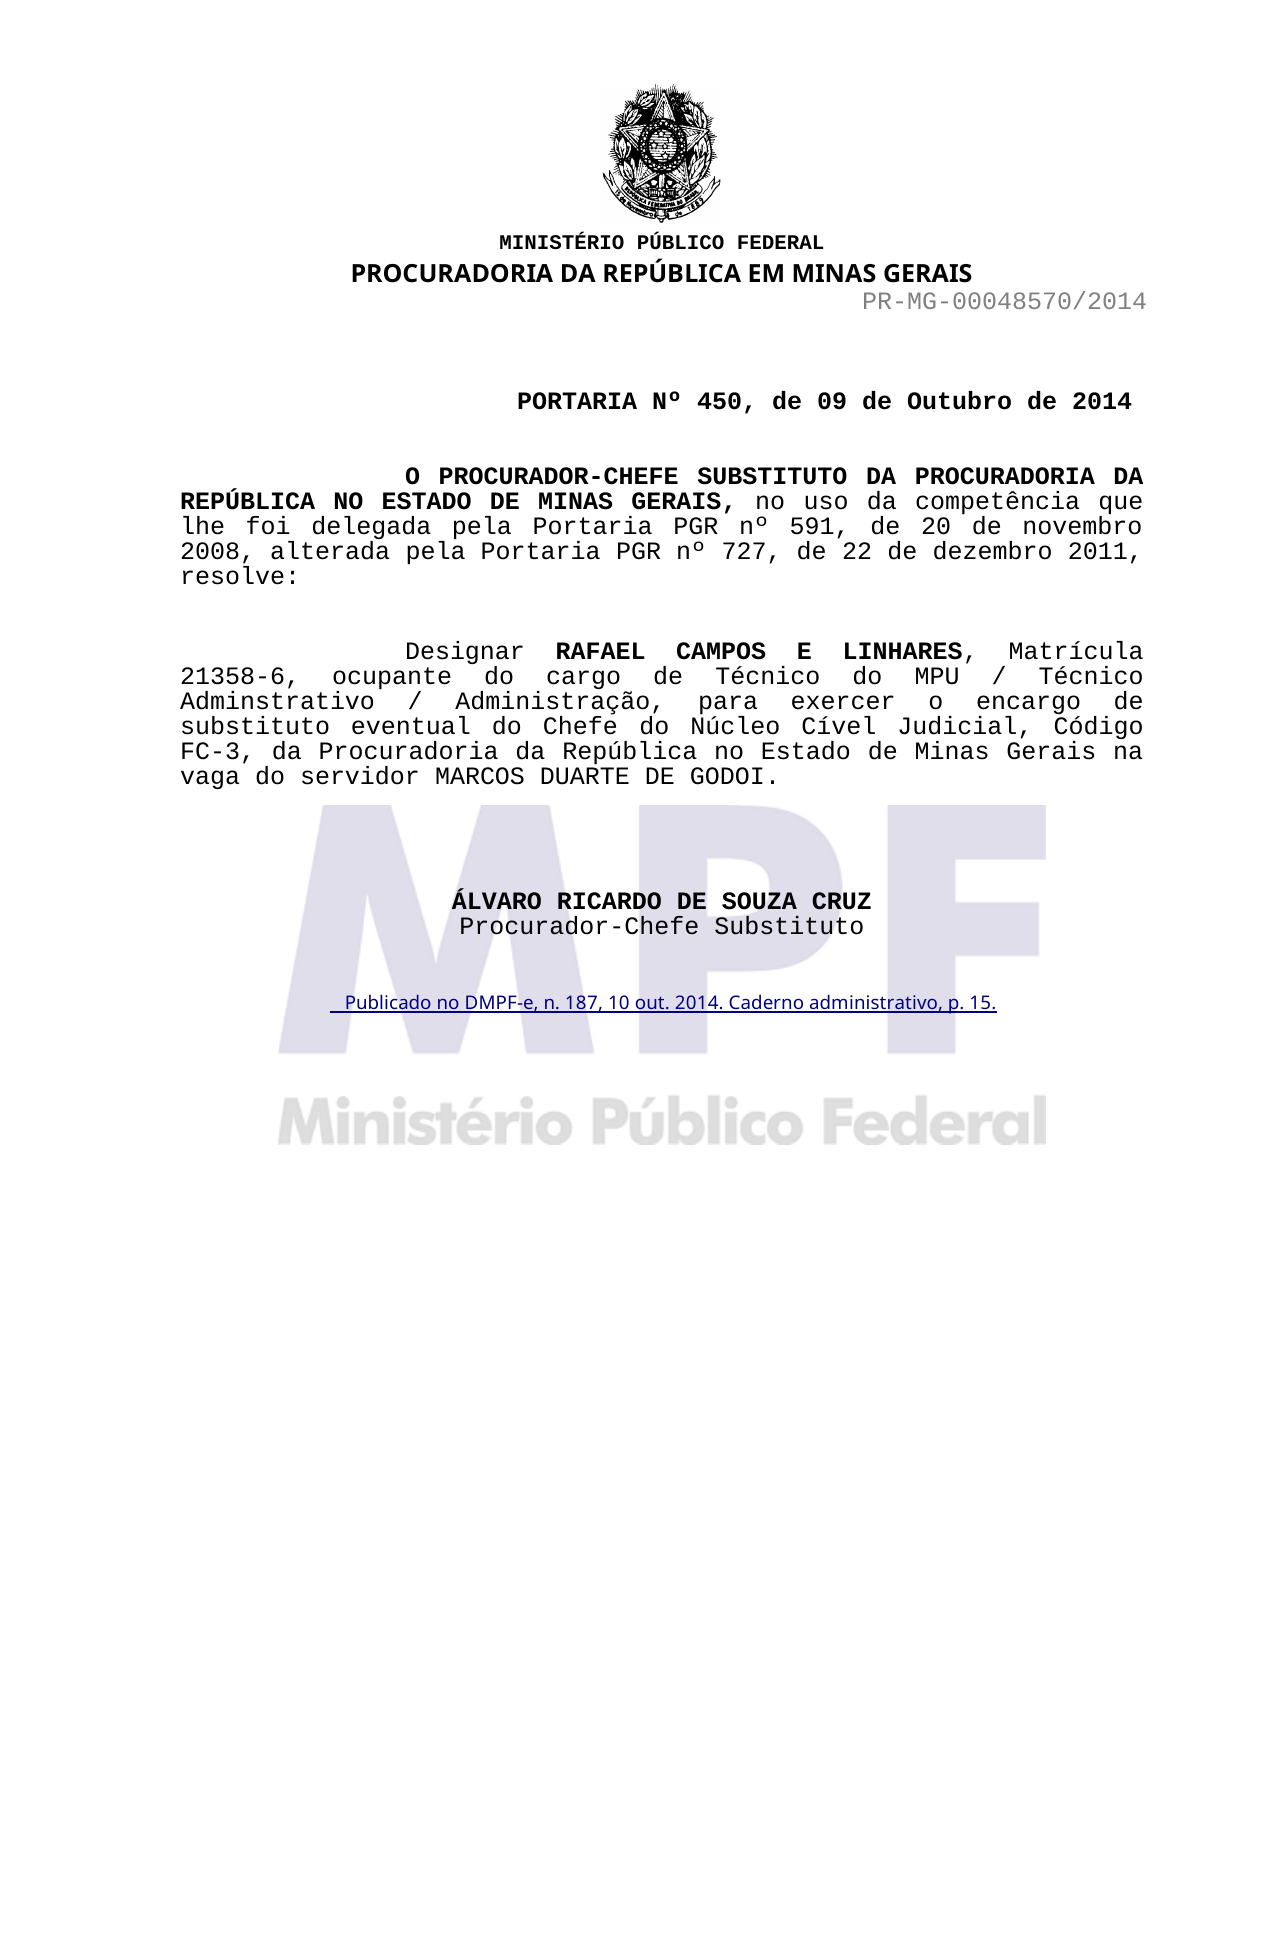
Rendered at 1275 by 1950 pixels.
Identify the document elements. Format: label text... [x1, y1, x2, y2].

text PORTARIA Nº 450, de 09 de Outubro de 2014 [180, 389, 1147, 414]
text PR-MG-00048570/2014 [180, 289, 1147, 314]
text Procurador-Chefe Substituto [180, 914, 1144, 939]
text Publicado no DMPF-e, n. 187, 10 out. 2014. Caderno administrativo, p. 15. [180, 989, 1144, 1014]
picture [278, 939, 1046, 989]
text O PROCURADOR-CHEFE SUBSTITUTO DA PROCURADORIA DA REPÚBLICA NO ESTADO DE MINAS GERAIS, no uso da competência que lhe foi delegada pela Portaria PGR nº 591, de 20 de novembro 2008, alterada pela Portaria PGR nº 727, de 22 de dezembro 2011, resolve: [180, 464, 1144, 589]
text Designar RAFAEL CAMPOS E LINHARES, Matrícula 21358-6, ocupante do cargo de Técnico do MPU / Técnico Adminstrativo / Administração, para exercer o encargo de substituto eventual do Chefe do Núcleo Cível Judicial, Código FC-3, da Procuradoria da República no Estado de Minas Gerais na vaga do servidor Marcos Duarte de Godoi. [180, 639, 1144, 789]
picture [278, 1014, 1046, 1145]
picture [602, 84, 721, 223]
picture [278, 805, 1046, 889]
text ÁLVARO RICARDO DE SOUZA CRUZ [180, 889, 1144, 914]
